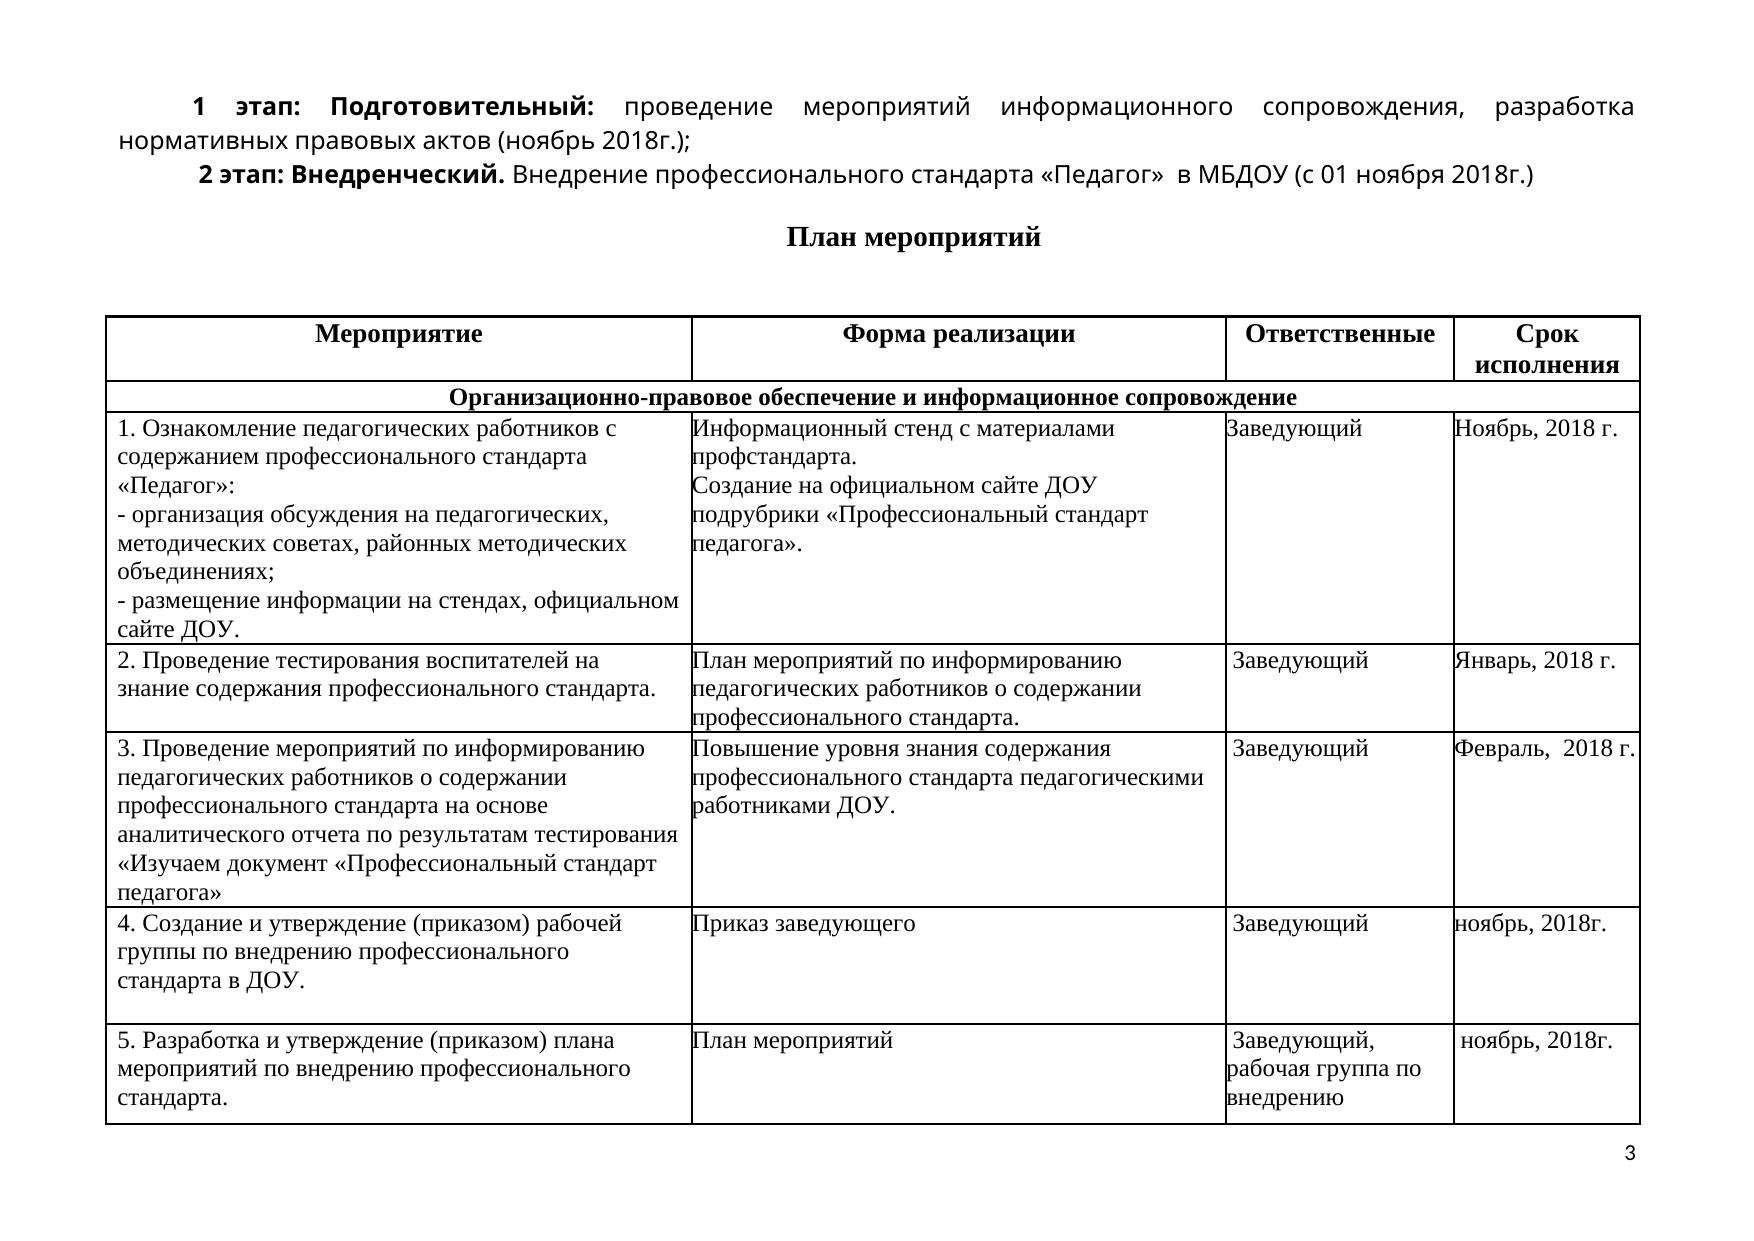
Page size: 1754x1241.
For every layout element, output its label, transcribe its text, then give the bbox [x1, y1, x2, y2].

table_cell 3. Проведение мероприятий по информированию педагогических работников о содержании профессионального стандарта на основе аналитического отчета по результатам тестирования «Изучаем документ «Профессиональный стандарт педагога» [107, 733, 691, 906]
table_cell 2. Проведение тестирования воспитателей на знание содержания профессионального стандарта. [107, 645, 691, 731]
table_cell Организационно-правовое обеспечение и информационное сопровождение [107, 382, 1639, 411]
table_cell ноябрь, 2018г. [1455, 1025, 1639, 1123]
table_cell План мероприятий [693, 1025, 1225, 1123]
table_cell Приказ заведующего [693, 908, 1225, 1023]
table_cell 5. Разработка и утверждение (приказом) плана мероприятий по внедрению профессионального стандарта. [107, 1025, 691, 1123]
table_cell Заведующий [1227, 908, 1453, 1023]
table_cell ноябрь, 2018г. [1455, 908, 1639, 1023]
table_cell Заведующий [1227, 645, 1453, 731]
table_cell Заведующий, рабочая группа по внедрению [1227, 1025, 1453, 1123]
table_cell 4. Создание и утверждение (приказом) рабочей группы по внедрению профессионального стандарта в ДОУ. [107, 908, 691, 1023]
table_header Форма реализации [693, 318, 1225, 380]
text 2 этап: Внедренческий. Внедрение профессионального стандарта «Педагог» в МБДОУ (с 01 ноября 2018г.) [118, 157, 1636, 191]
text План мероприятий [118, 219, 1636, 253]
table_cell Информационный стенд с материалами профстандарта. Создание на официальном сайте ДОУ подрубрики «Профессиональный стандарт педагога». [693, 413, 1225, 643]
table_cell Ноябрь, 2018 г. [1455, 413, 1639, 643]
table_cell Январь, 2018 г. [1455, 645, 1639, 731]
table_header Срок исполнения [1455, 318, 1639, 380]
text 1 этап: Подготовительный: проведение мероприятий информационного сопровождения, разработка нормативных правовых актов (ноябрь 2018г.); [118, 89, 1636, 157]
table_cell 1. Ознакомление педагогических работников с содержанием профессионального стандарта «Педагог»: - организация обсуждения на педагогических, методических советах, районных методических объединениях; - размещение информации на стендах, официальном сайте ДОУ. [107, 413, 691, 643]
table_cell План мероприятий по информированию педагогических работников о содержании профессионального стандарта. [693, 645, 1225, 731]
table_cell Заведующий [1227, 733, 1453, 906]
table_cell Февраль, 2018 г. [1455, 733, 1639, 906]
table_cell Повышение уровня знания содержания профессионального стандарта педагогическими работниками ДОУ. [693, 733, 1225, 906]
table_header Мероприятие [107, 318, 691, 380]
table_cell Заведующий [1227, 413, 1453, 643]
table_header Ответственные [1227, 318, 1453, 380]
